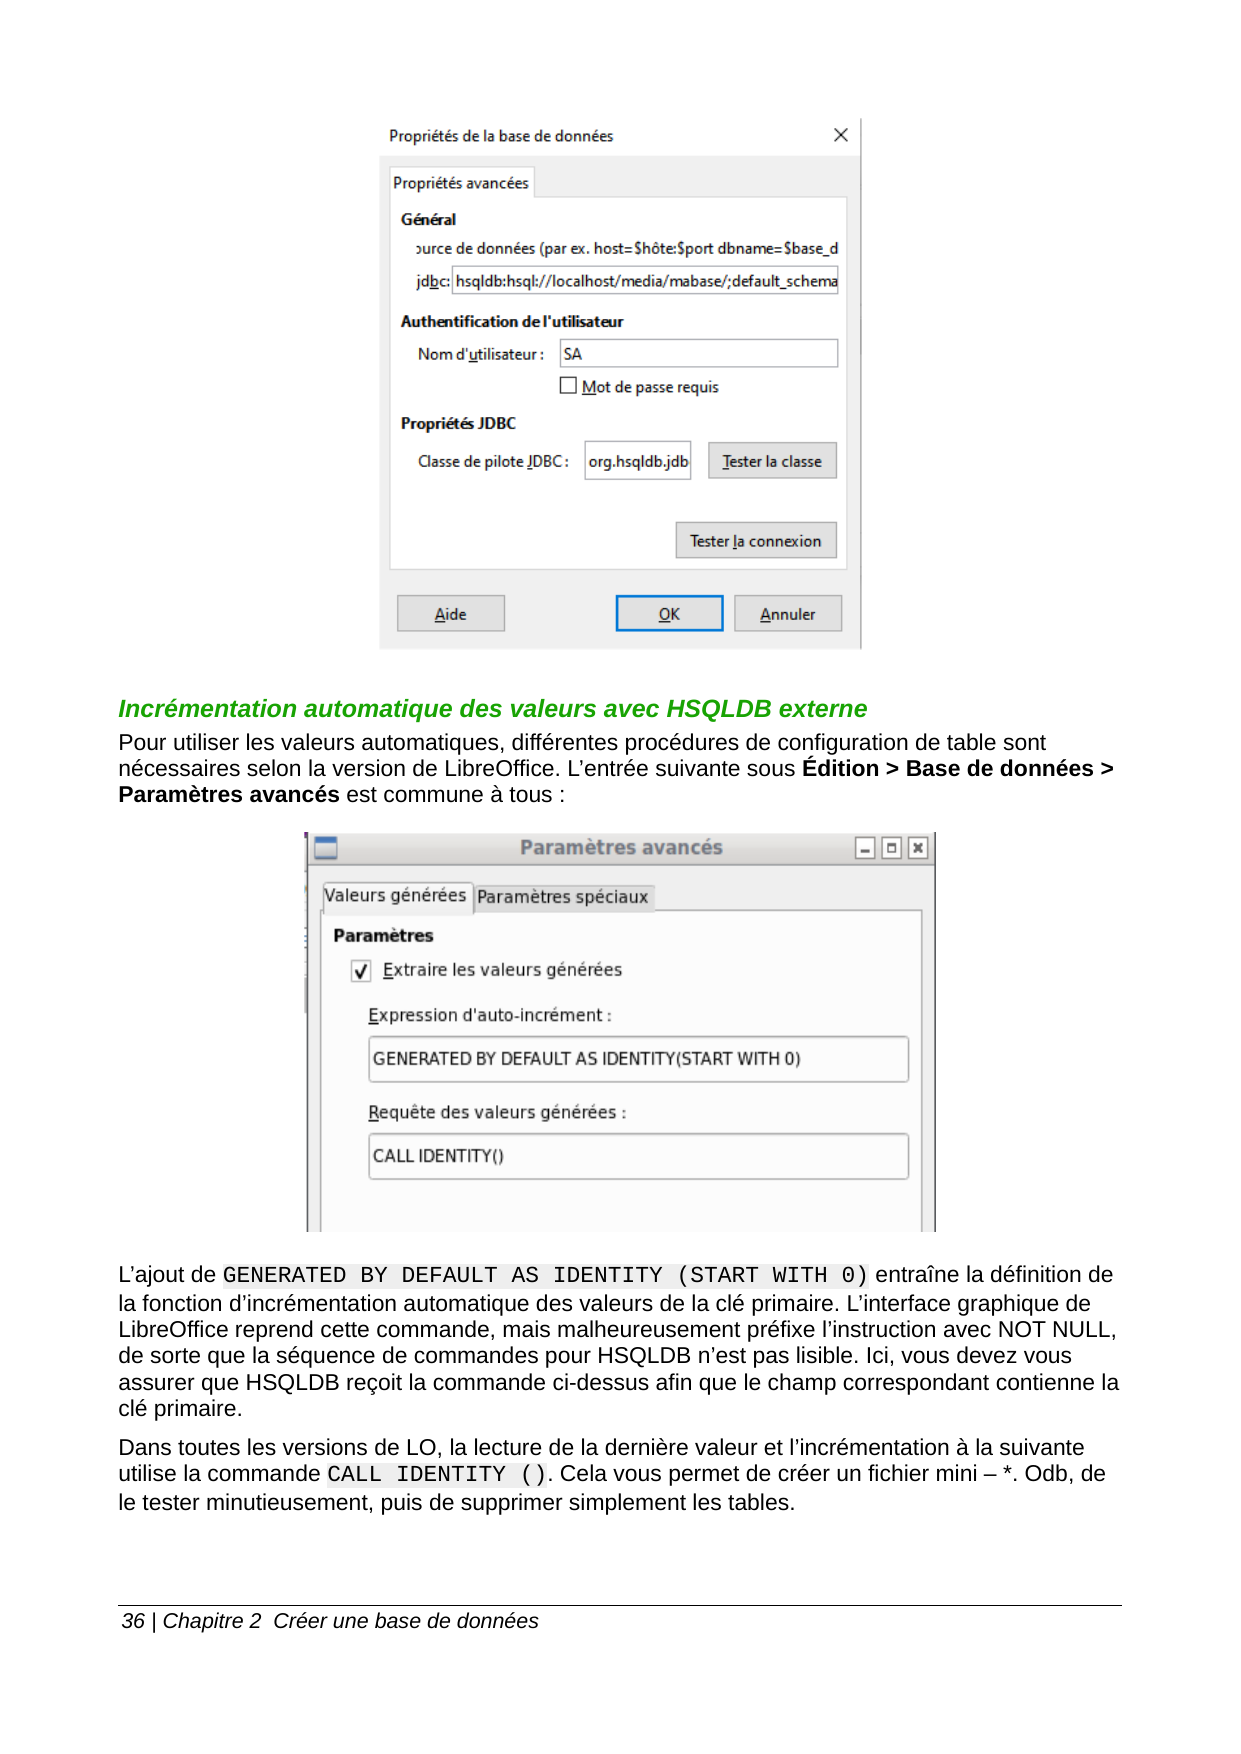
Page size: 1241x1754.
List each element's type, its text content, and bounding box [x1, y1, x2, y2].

text L’ajout de GENERATED BY DEFAULT AS IDENTITY (START WITH 0) entraîne la définition de la fonction d’incrémentation automatique des valeurs de la clé primaire. L’interface graphique de LibreOffice reprend cette commande, mais malheureusement préfixe l’instruction avec NOT NULL, de sorte que la séquence de commandes pour HSQLDB n’est pas lisible. Ici, vous devez vous assurer que HSQLDB reçoit la commande ci-dessus afin que le champ correspondant contienne la clé primaire. [118, 1261, 1122, 1421]
subtitle Incrémentation automatique des valeurs avec HSQLDB externe [118, 694, 1122, 723]
text Dans toutes les versions de LO, la lecture de la dernière valeur et l’incrémentation à la suivante utilise la commande CALL IDENTITY (). Cela vous permet de créer un fichier mini – *. Odb, de le tester minutieusement, puis de supprimer simplement les tables. [118, 1434, 1122, 1515]
text Pour utiliser les valeurs automatiques, différentes procédures de configuration de table sont nécessaires selon la version de LibreOffice. L’entrée suivante sous Édition > Base de données > Paramètres avancés est commune à tous : [118, 729, 1122, 808]
